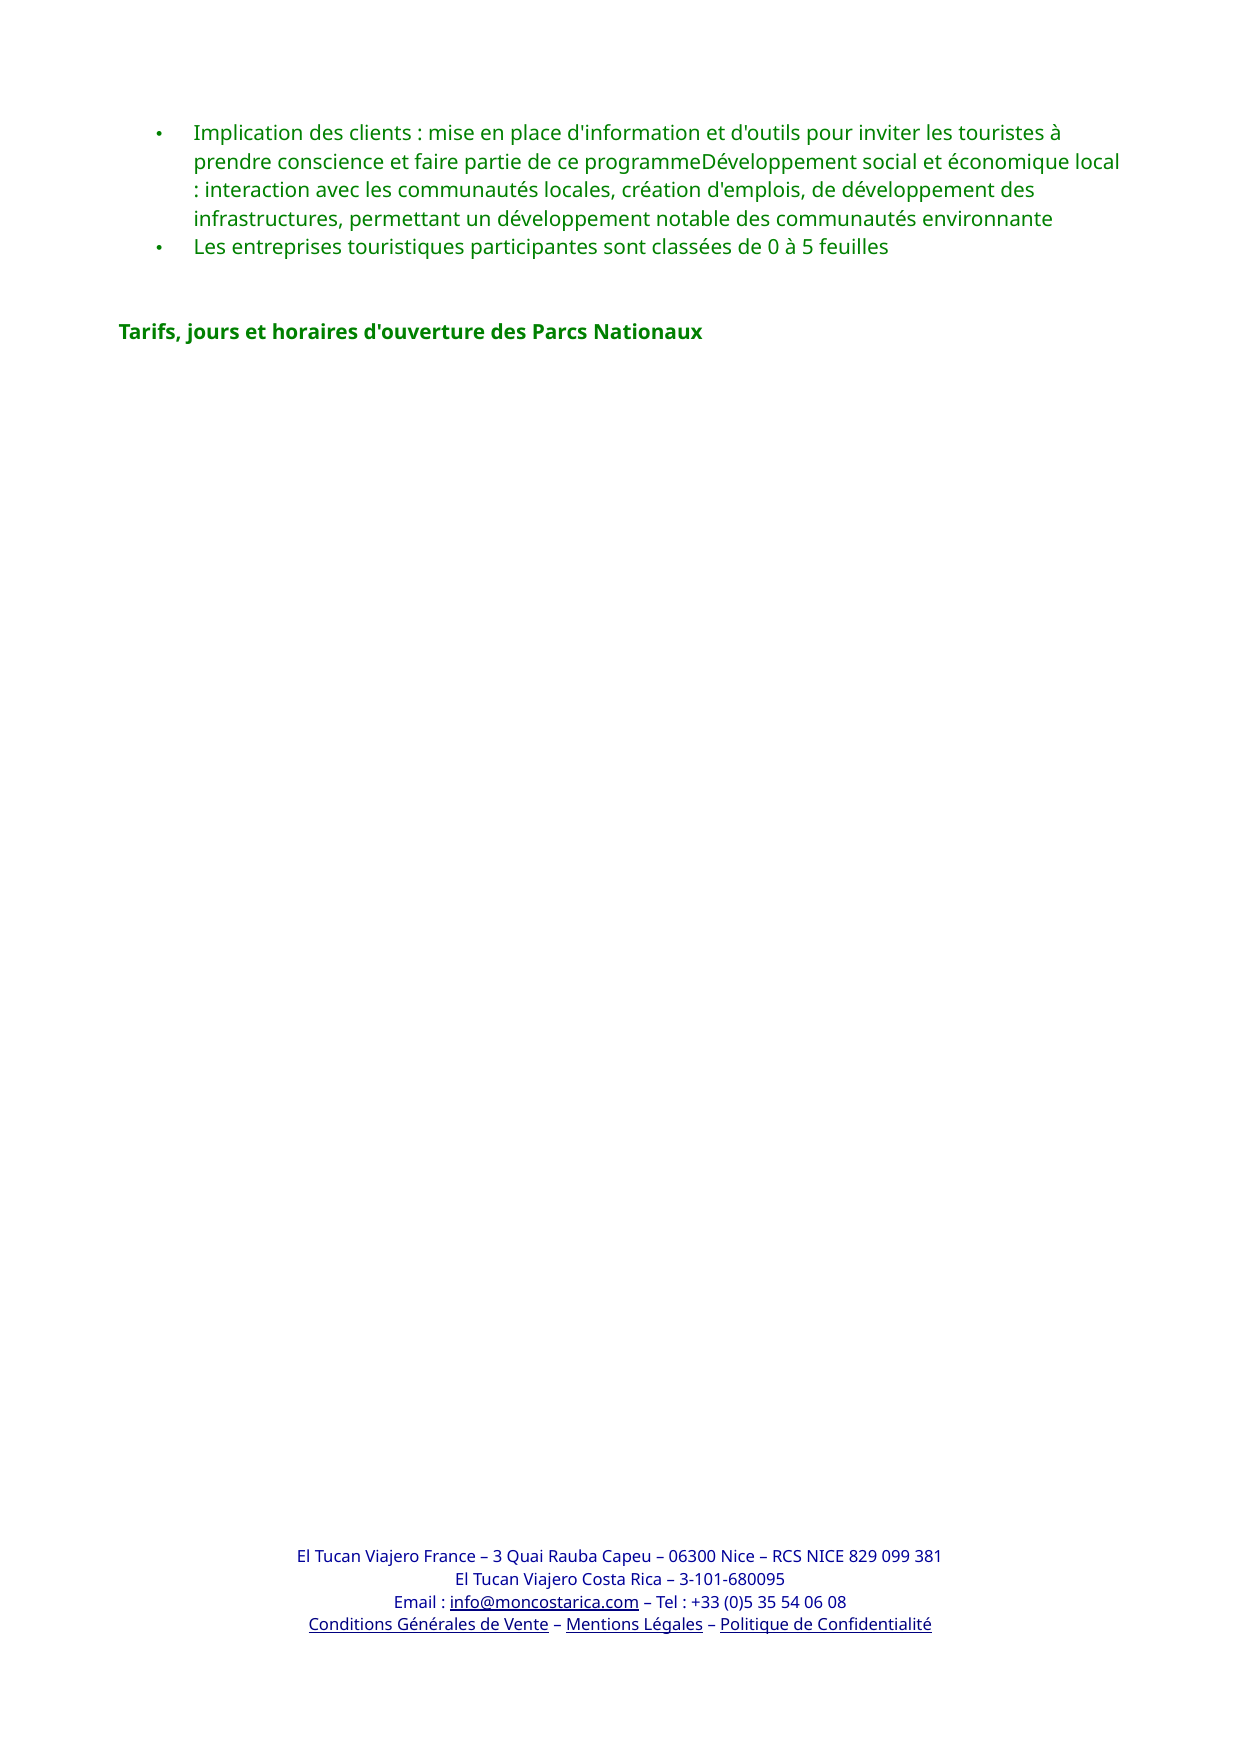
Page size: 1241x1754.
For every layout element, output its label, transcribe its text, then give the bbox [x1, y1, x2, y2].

text Tarifs, jours et horaires d'ouverture des Parcs Nationaux [118, 317, 1122, 346]
list Les entreprises touristiques participantes sont classées de 0 à 5 feuilles [156, 232, 1122, 261]
list Implication des clients : mise en place d'information et d'outils pour inviter les touristes à prendre conscience et faire partie de ce programmeDéveloppement social et économique local : interaction avec les communautés locales, création d'emplois, de développement des infrastructures, permettant un développement notable des communautés environnante [156, 118, 1122, 232]
